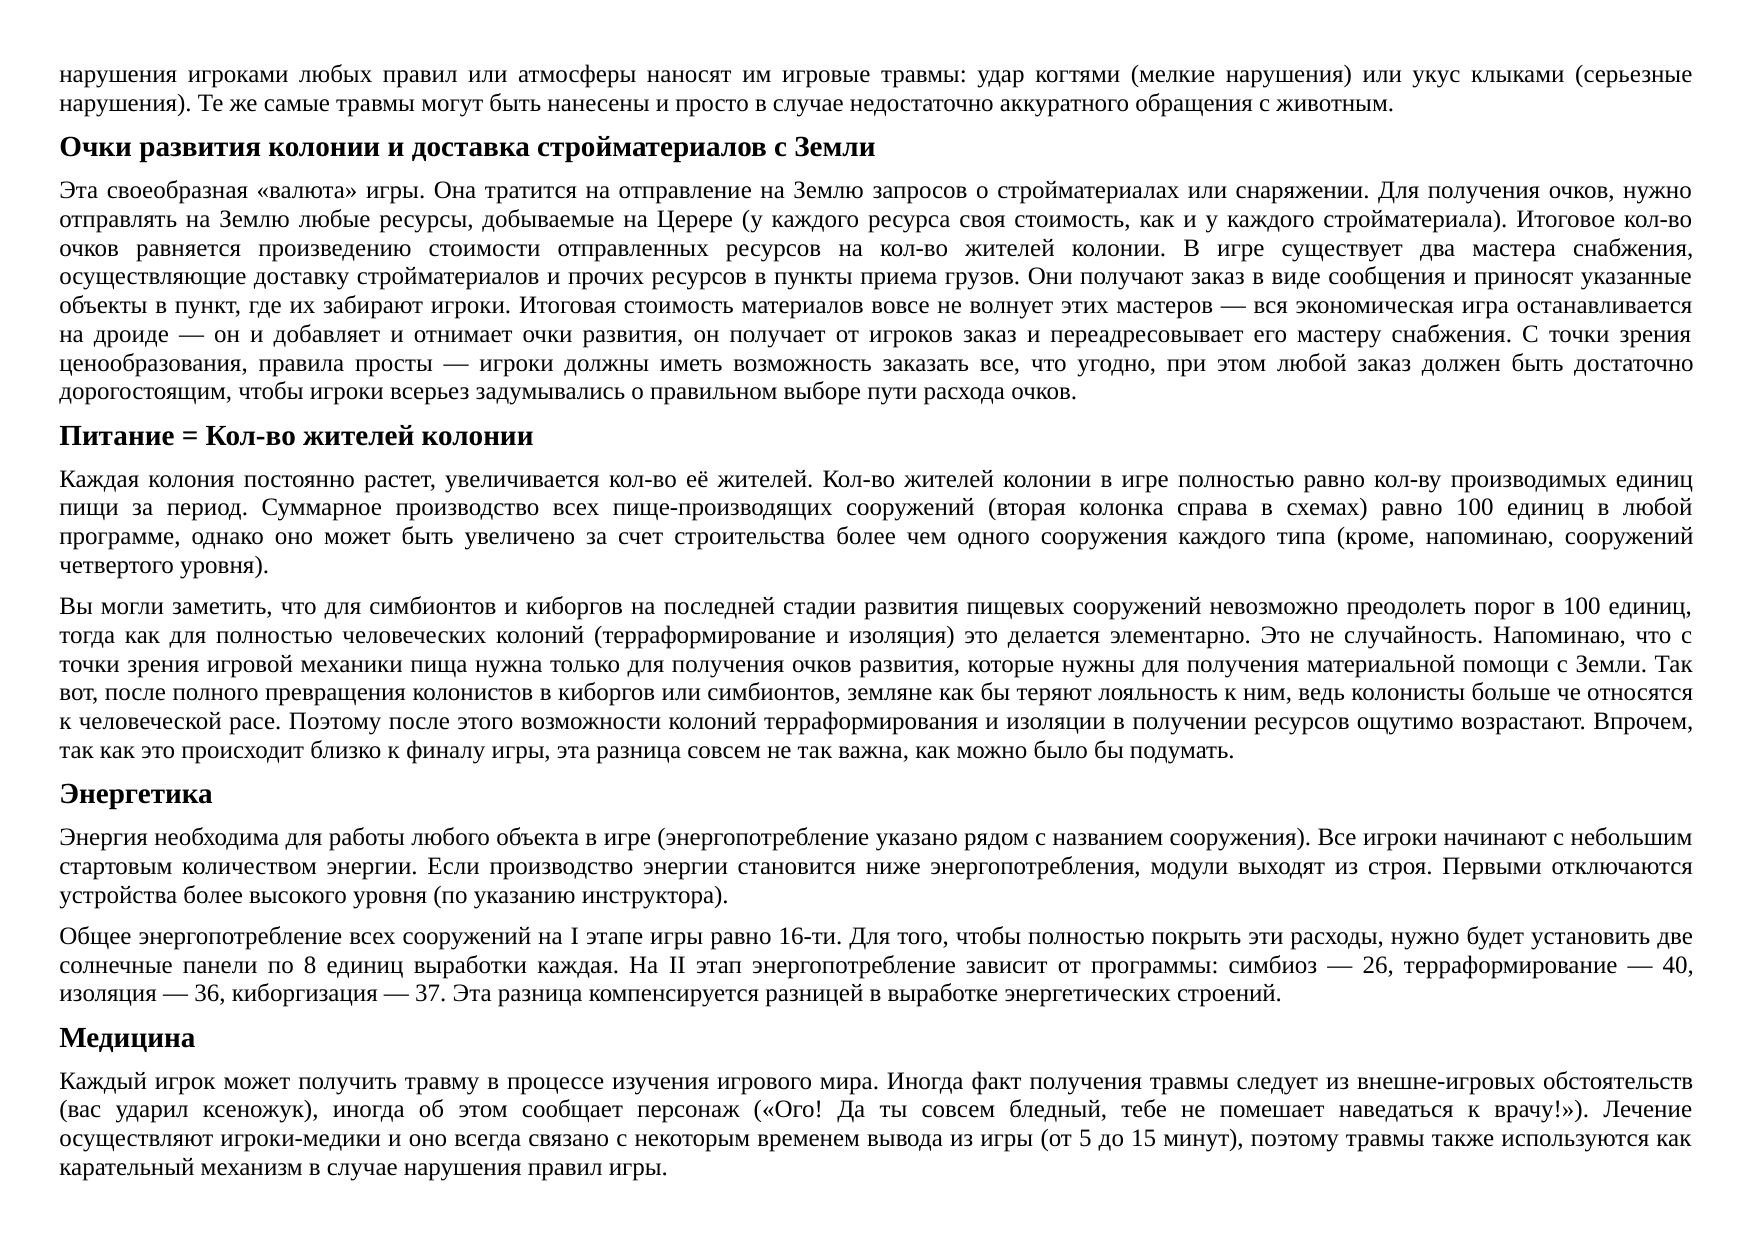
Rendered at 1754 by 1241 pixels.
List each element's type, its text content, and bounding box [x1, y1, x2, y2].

text Очки развития колонии и доставка стройматериалов с Земли [59, 129, 1695, 163]
text Энергия необходима для работы любого объекта в игре (энергопотребление указано рядом с названием сооружения). Все игроки начинают с небольшим стартовым количеством энергии. Если производство энергии становится ниже энергопотребления, модули выходят из строя. Первыми отключаются устройства более высокого уровня (по указанию инструктора). [59, 822, 1695, 908]
text Медицина [59, 1020, 1695, 1053]
text Каждый игрок может получить травму в процессе изучения игрового мира. Иногда факт получения травмы следует из внешне-игровых обстоятельств (вас ударил ксеножук), иногда об этом сообщает персонаж («Ого! Да ты совсем бледный, тебе не помешает наведаться к врачу!»). Лечение осуществляют игроки-медики и оно всегда связано с некоторым временем вывода из игры (от 5 до 15 минут), поэтому травмы также используются как карательный механизм в случае нарушения правил игры. [59, 1066, 1695, 1181]
text Питание = Кол-во жителей колонии [59, 418, 1695, 451]
text нарушения игроками любых правил или атмосферы наносят им игровые травмы: удар когтями (мелкие нарушения) или укус клыками (серьезные нарушения). Те же самые травмы могут быть нанесены и просто в случае недостаточно аккуратного обращения с животным. [59, 59, 1695, 117]
text Вы могли заметить, что для симбионтов и киборгов на последней стадии развития пищевых сооружений невозможно преодолеть порог в 100 единиц, тогда как для полностью человеческих колоний (терраформирование и изоляция) это делается элементарно. Это не случайность. Напоминаю, что с точки зрения игровой механики пища нужна только для получения очков развития, которые нужны для получения материальной помощи с Земли. Так вот, после полного превращения колонистов в киборгов или симбионтов, земляне как бы теряют лояльность к ним, ведь колонисты больше че относятся к человеческой расе. Поэтому после этого возможности колоний терраформирования и изоляции в получении ресурсов ощутимо возрастают. Впрочем, так как это происходит близко к финалу игры, эта разница совсем не так важна, как можно было бы подумать. [59, 591, 1695, 764]
text Каждая колония постоянно растет, увеличивается кол-во её жителей. Кол-во жителей колонии в игре полностью равно кол-ву производимых единиц пищи за период. Суммарное производство всех пище-производящих сооружений (вторая колонка справа в схемах) равно 100 единиц в любой программе, однако оно может быть увеличено за счет строительства более чем одного сооружения каждого типа (кроме, напоминаю, сооружений четвертого уровня). [59, 464, 1695, 579]
text Общее энергопотребление всех сооружений на I этапе игры равно 16-ти. Для того, чтобы полностью покрыть эти расходы, нужно будет установить две солнечные панели по 8 единиц выработки каждая. На II этап энергопотребление зависит от программы: симбиоз — 26, терраформирование — 40, изоляция — 36, киборгизация — 37. Эта разница компенсируется разницей в выработке энергетических строений. [59, 921, 1695, 1007]
text Эта своеобразная «валюта» игры. Она тратится на отправление на Землю запросов о стройматериалах или снаряжении. Для получения очков, нужно отправлять на Землю любые ресурсы, добываемые на Церере (у каждого ресурса своя стоимость, как и у каждого стройматериала). Итоговое кол-во очков равняется произведению стоимости отправленных ресурсов на кол-во жителей колонии. В игре существует два мастера снабжения, осуществляющие доставку стройматериалов и прочих ресурсов в пункты приема грузов. Они получают заказ в виде сообщения и приносят указанные объекты в пункт, где их забирают игроки. Итоговая стоимость материалов вовсе не волнует этих мастеров — вся экономическая игра останавливается на дроиде — он и добавляет и отнимает очки развития, он получает от игроков заказ и переадресовывает его мастеру снабжения. С точки зрения ценообразования, правила просты — игроки должны иметь возможность заказать все, что угодно, при этом любой заказ должен быть достаточно дорогостоящим, чтобы игроки всерьез задумывались о правильном выборе пути расхода очков. [59, 175, 1695, 405]
text Энергетика [59, 776, 1695, 810]
